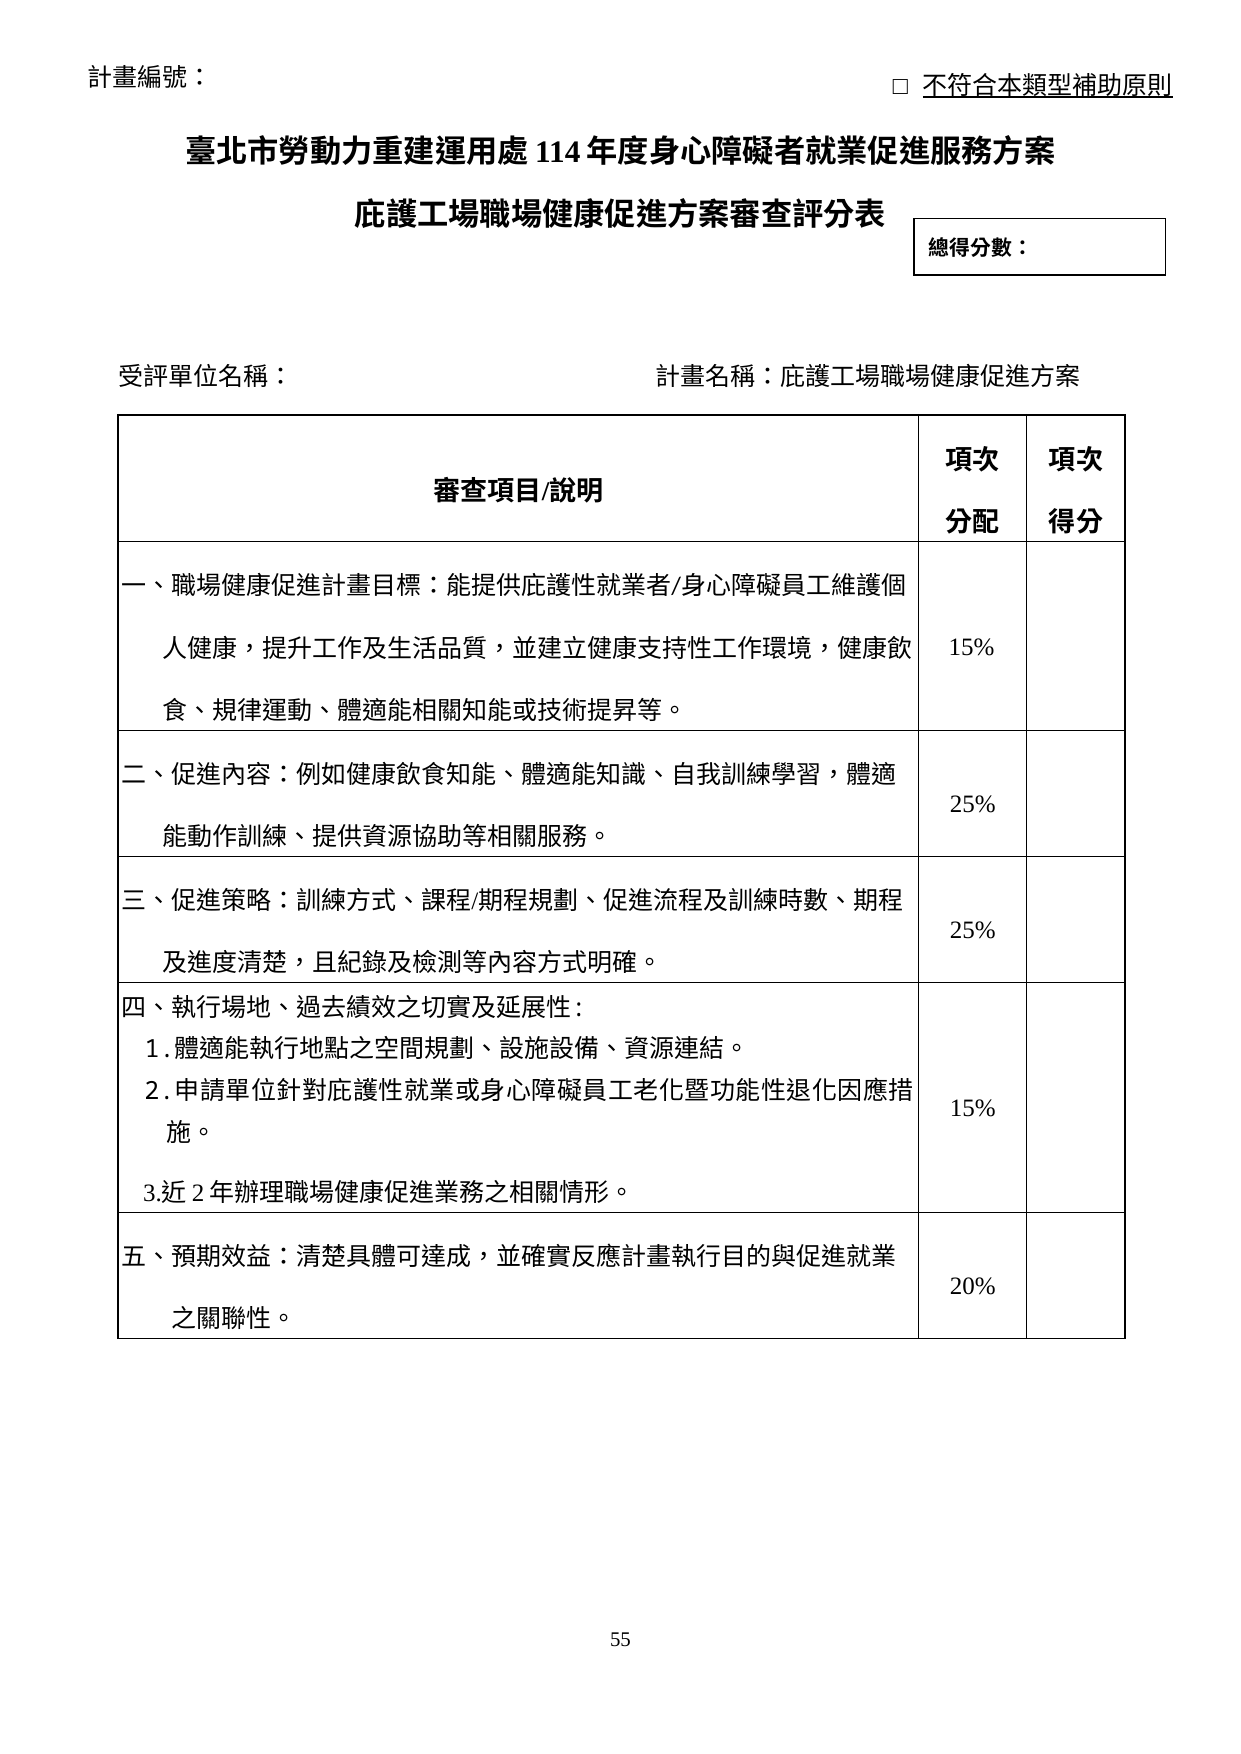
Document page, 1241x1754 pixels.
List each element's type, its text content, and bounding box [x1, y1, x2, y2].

text 庇護工場職場健康促進方案審查評分表 [118, 170, 1122, 233]
table_header 項次 分配 [919, 416, 1026, 541]
table_cell [1027, 857, 1124, 982]
table_cell 25% [919, 857, 1026, 982]
table_cell 20% [919, 1213, 1026, 1338]
table_cell 15% [919, 983, 1026, 1212]
text 臺北市勞動力重建運用處114年度身心障礙者就業促進服務方案 [72, 50, 369, 107]
table_cell 四、執行場地、過去績效之切實及延展性: 1.體適能執行地點之空間規劃、設施設備、資源連結。 2.申請單位針對庇護性就業或身心障礙員工老化暨功能性退化因應措施。 3.近2年辦理職場健康促進業務之相關情形。 [119, 983, 918, 1212]
table_cell 15% [919, 542, 1026, 729]
table_cell [1027, 542, 1124, 729]
table_header 審查項目/說明 [119, 416, 918, 541]
table_cell [1027, 1213, 1124, 1338]
text 計畫編號： [87, 58, 354, 94]
table_cell 二、促進內容：例如健康飲食知能、體適能知識、自我訓練學習，體適能動作訓練、提供資源協助等相關服務。 [119, 731, 918, 856]
table_cell [1027, 731, 1124, 856]
text 受評單位名稱： 計畫名稱：庇護工場職場健康促進方案 [118, 333, 1122, 395]
text □ 不符合本類型補助原則 [873, 65, 1173, 102]
table_cell 一、職場健康促進計畫目標：能提供庇護性就業者/身心障礙員工維護個人健康，提升工作及生活品質，並建立健康支持性工作環境，健康飲食、規律運動、體適能相關知能或技術提昇等。 [119, 542, 918, 729]
table_cell 三、促進策略：訓練方式、課程/期程規劃、促進流程及訓練時數、期程及進度清楚，且紀錄及檢測等內容方式明確。 [119, 857, 918, 982]
table_header 項次 得分 [1027, 416, 1124, 541]
table_cell 五、預期效益：清楚具體可達成，並確實反應計畫執行目的與促進就業之關聯性。 [119, 1213, 918, 1338]
table_cell [1027, 983, 1124, 1212]
text 臺北市勞動力重建運用處114年度身心障礙者就業促進服務方案 [118, 58, 1188, 170]
table_cell 25% [919, 731, 1026, 856]
